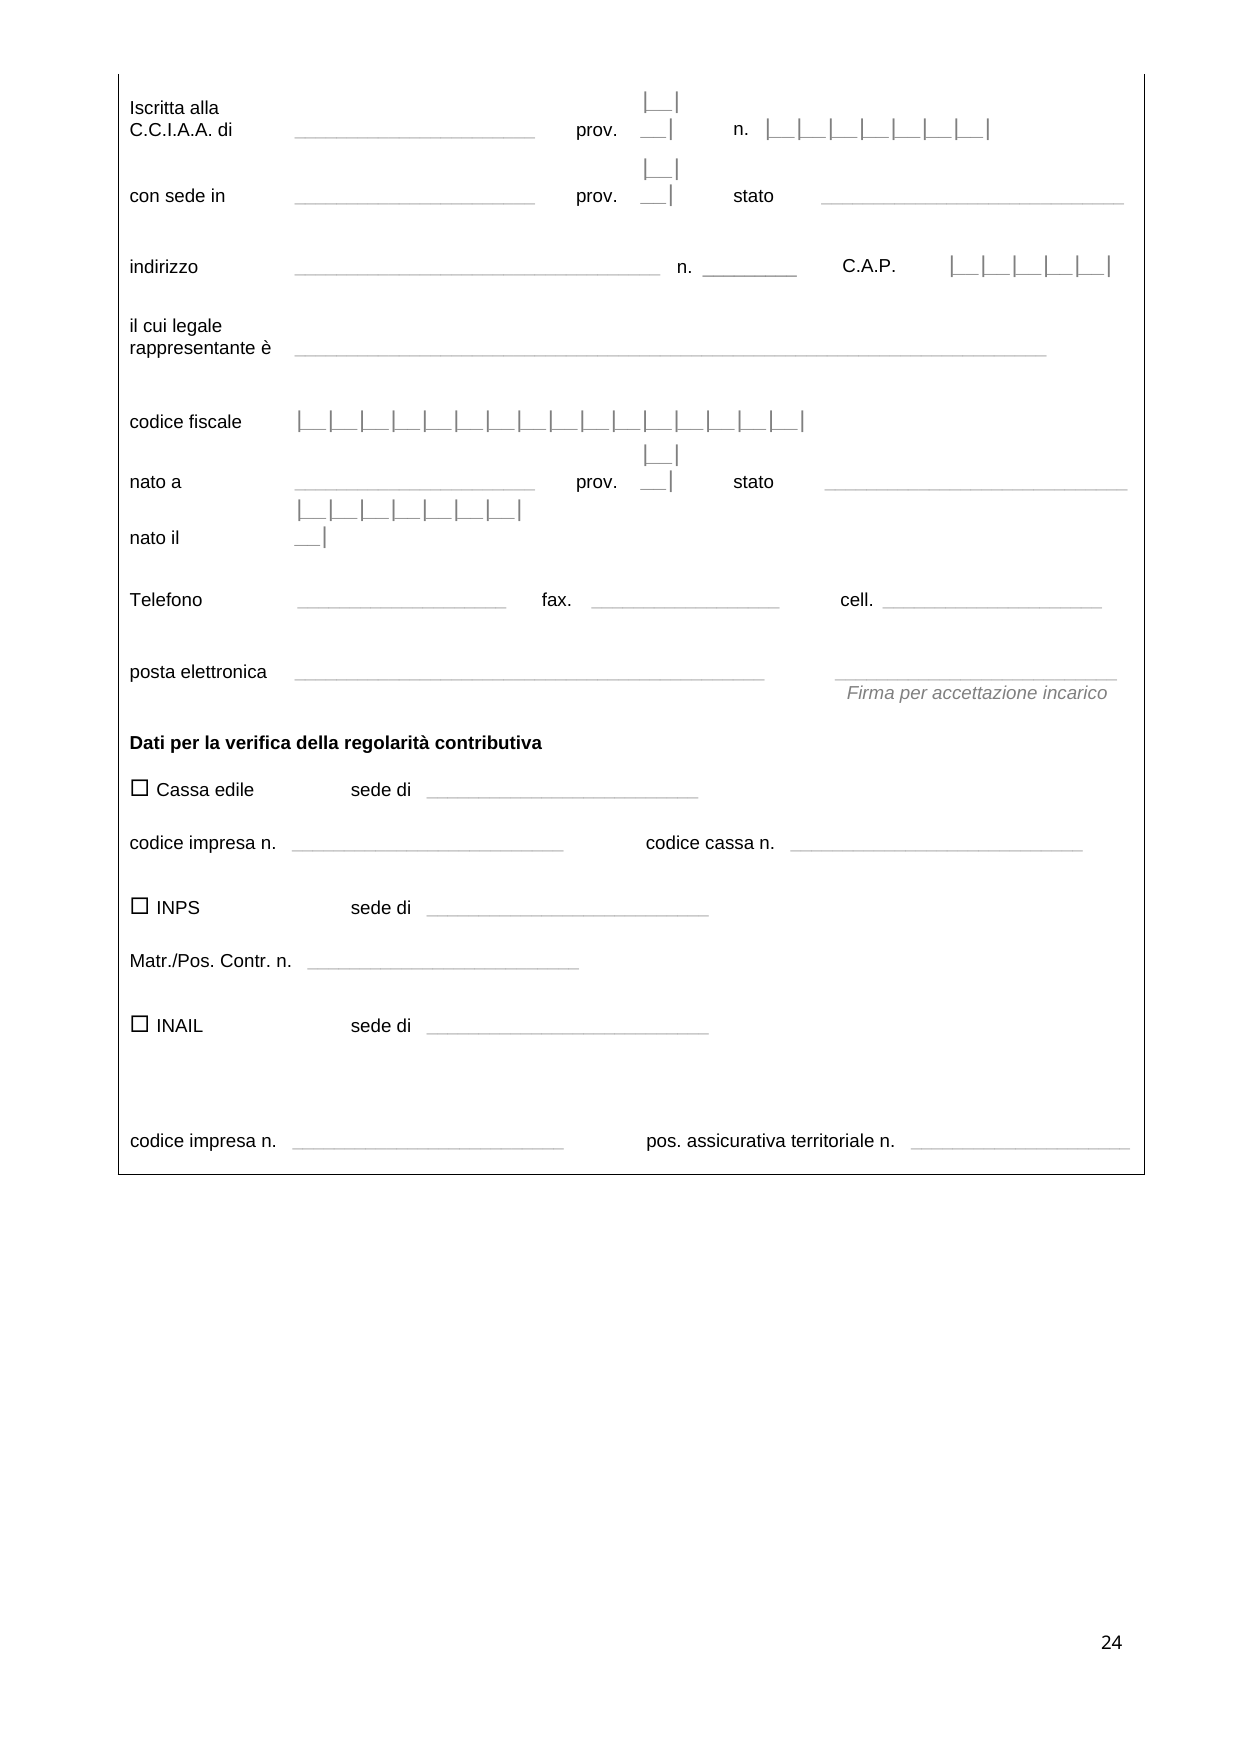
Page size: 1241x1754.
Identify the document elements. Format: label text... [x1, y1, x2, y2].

table_cell |__|__| [631, 140, 722, 206]
table_cell nato il [119, 493, 284, 548]
table_cell _______________________ [285, 140, 564, 206]
table_cell Telefono [119, 548, 284, 611]
table_cell ________________________________________________________________________ [285, 278, 1144, 358]
table_cell fax. __________________ [523, 548, 801, 611]
table_cell posta elettronica [119, 611, 284, 732]
table_cell nato a [119, 432, 284, 493]
table_cell Dati per la verifica della regolarità contributiva  Cassa edile sede di __________________________ codice impresa n. __________________________ codice cassa n. ____________________________  INPS sede di ___________________________ Matr./Pos. Contr. n. __________________________  INAIL sede di ___________________________ codice impresa n. __________________________ pos. assicurativa territoriale n. _____________________ [119, 732, 1144, 1174]
table_cell prov. [565, 140, 631, 206]
table_cell _____________________________ [811, 140, 1144, 206]
table_cell stato [722, 140, 811, 206]
table_cell C.A.P. |__|__|__|__|__| [811, 206, 1144, 278]
table_cell _______________________ [285, 432, 564, 493]
table_cell ____________________ [285, 548, 523, 611]
table_cell indirizzo [119, 206, 284, 278]
table_cell prov. [565, 432, 631, 493]
table_cell [631, 493, 722, 548]
table_cell _____________________________________________ [285, 611, 811, 732]
table_cell |__|__| [631, 74, 722, 140]
table_cell Iscritta alla C.C.I.A.A. di [119, 74, 284, 140]
table_cell stato [722, 432, 811, 493]
table_cell [722, 493, 811, 548]
table_cell |__|__| [631, 432, 722, 493]
table_cell [811, 493, 1144, 548]
table_cell codice fiscale [119, 359, 284, 432]
table_cell |__|__|__|__|__|__|__|__| [285, 493, 564, 548]
table_cell _____________________________ [811, 432, 1144, 493]
table_cell [565, 493, 631, 548]
table_cell cell. _____________________ [801, 548, 1144, 611]
table_cell ___________________________ Firma per accettazione incarico [811, 611, 1144, 732]
table_cell ___________________________________ n. _________ [285, 206, 811, 278]
table_cell n. |__|__|__|__|__|__|__| [722, 74, 1144, 140]
table_cell |__|__|__|__|__|__|__|__|__|__|__|__|__|__|__|__| [285, 359, 1144, 432]
table_cell il cui legale rappresentante è [119, 278, 284, 358]
table_cell con sede in [119, 140, 284, 206]
table_cell prov. [565, 74, 631, 140]
table_cell _______________________ [285, 74, 564, 140]
